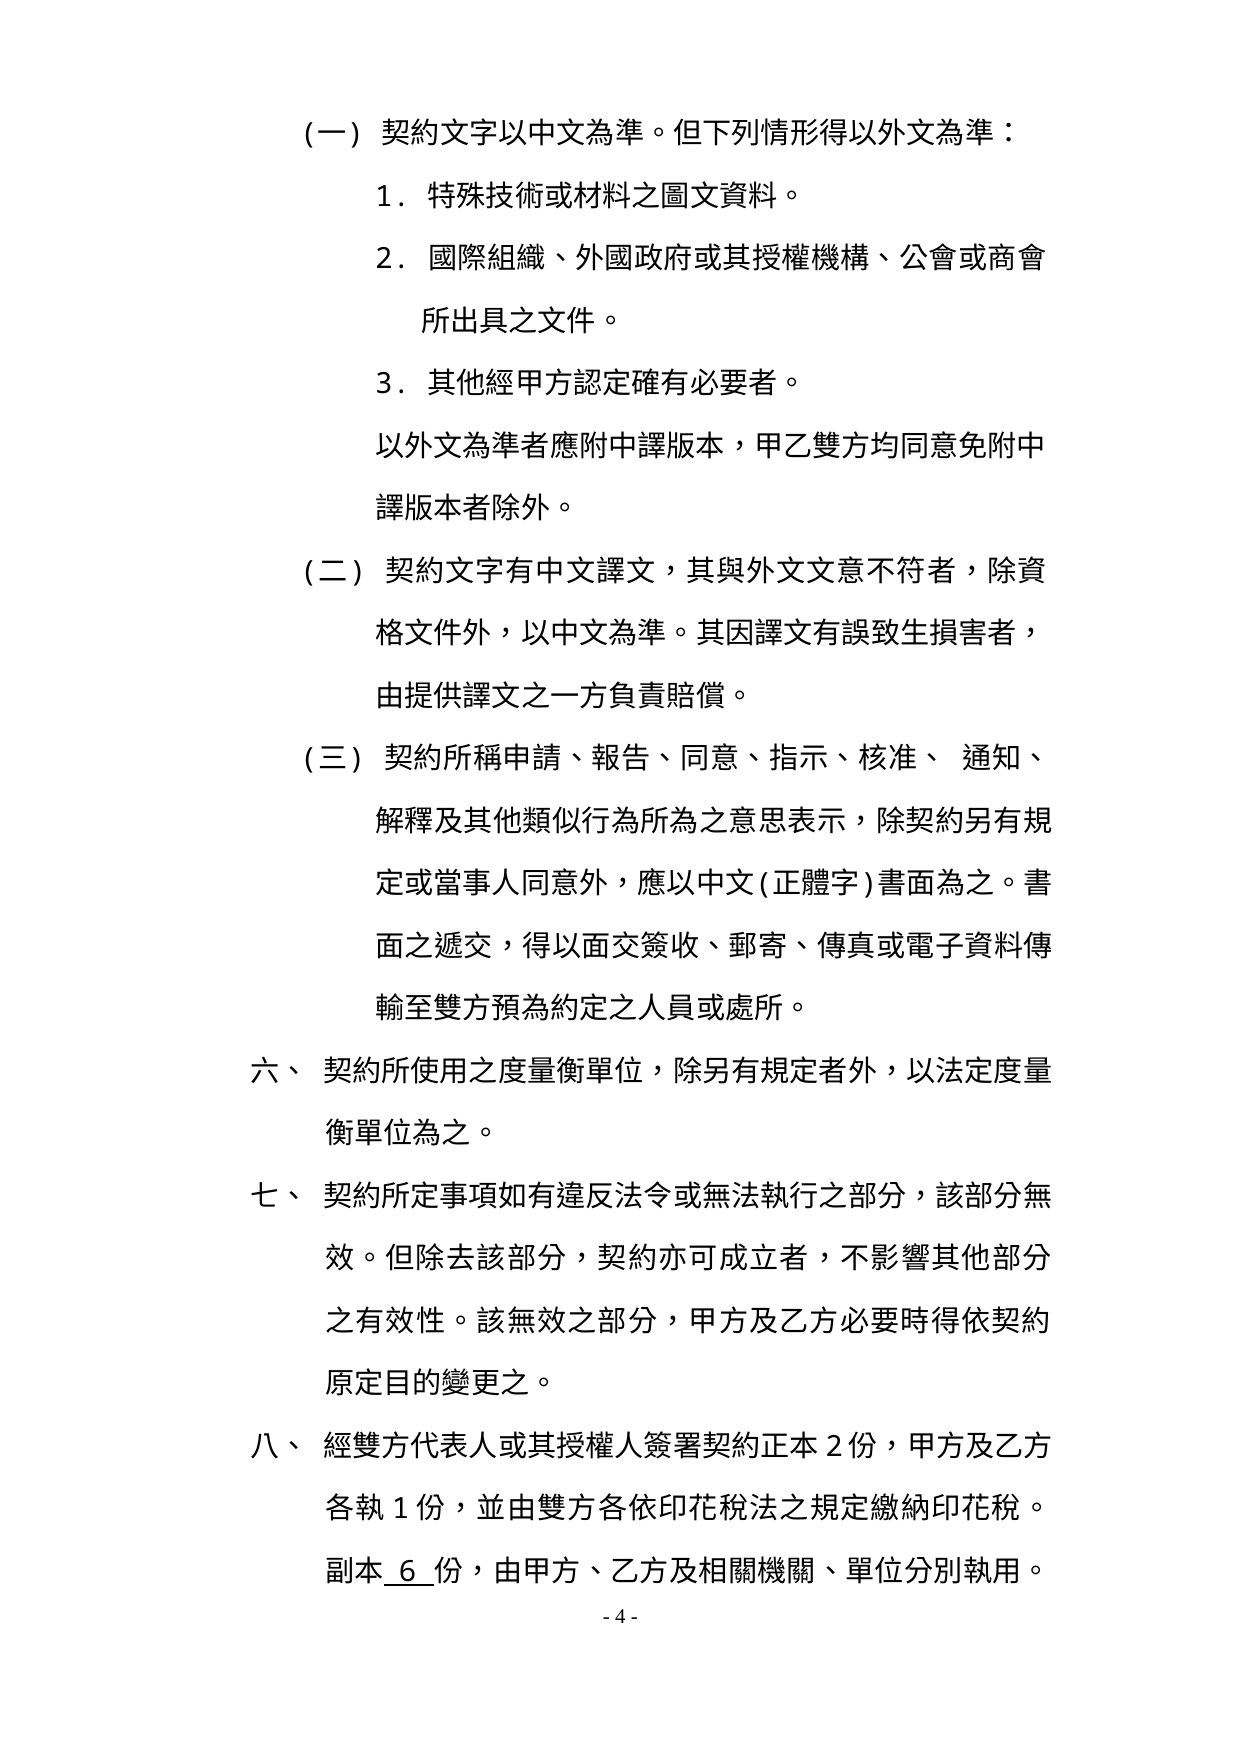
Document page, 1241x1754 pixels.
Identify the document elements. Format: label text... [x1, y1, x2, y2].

text 2. 國際組織、外國政府或其授權機構、公會或商會所出具之文件。 [375, 214, 1047, 339]
text 八、 經雙方代表人或其授權人簽署契約正本2份，甲方及乙方各執1份，並由雙方各依印花稅法之規定繳納印花稅。副本 6 份，由甲方、乙方及相關機關、單位分別執用。 [250, 1402, 1053, 1589]
text 以外文為準者應附中譯版本，甲乙雙方均同意免附中譯版本者除外。 [375, 402, 1047, 527]
text (三) 契約所稱申請、報告、同意、指示、核准、 通知、解釋及其他類似行為所為之意思表示，除契約另有規定或當事人同意外，應以中文(正體字)書面為之。書面之遞交，得以面交簽收、郵寄、傳真或電子資料傳輸至雙方預為約定之人員或處所。 [300, 714, 1053, 1027]
text (二) 契約文字有中文譯文，其與外文文意不符者，除資格文件外，以中文為準。其因譯文有誤致生損害者，由提供譯文之一方負責賠償。 [300, 527, 1047, 714]
text 六、 契約所使用之度量衡單位，除另有規定者外，以法定度量衡單位為之。 [250, 1027, 1053, 1152]
text 1. 特殊技術或材料之圖文資料。 [187, 152, 1047, 214]
text (一) 契約文字以中文為準。但下列情形得以外文為準： [300, 89, 1053, 152]
text 3. 其他經甲方認定確有必要者。 [187, 339, 1047, 402]
text 七、 契約所定事項如有違反法令或無法執行之部分，該部分無效。但除去該部分，契約亦可成立者，不影響其他部分之有效性。該無效之部分，甲方及乙方必要時得依契約原定目的變更之。 [250, 1152, 1053, 1402]
